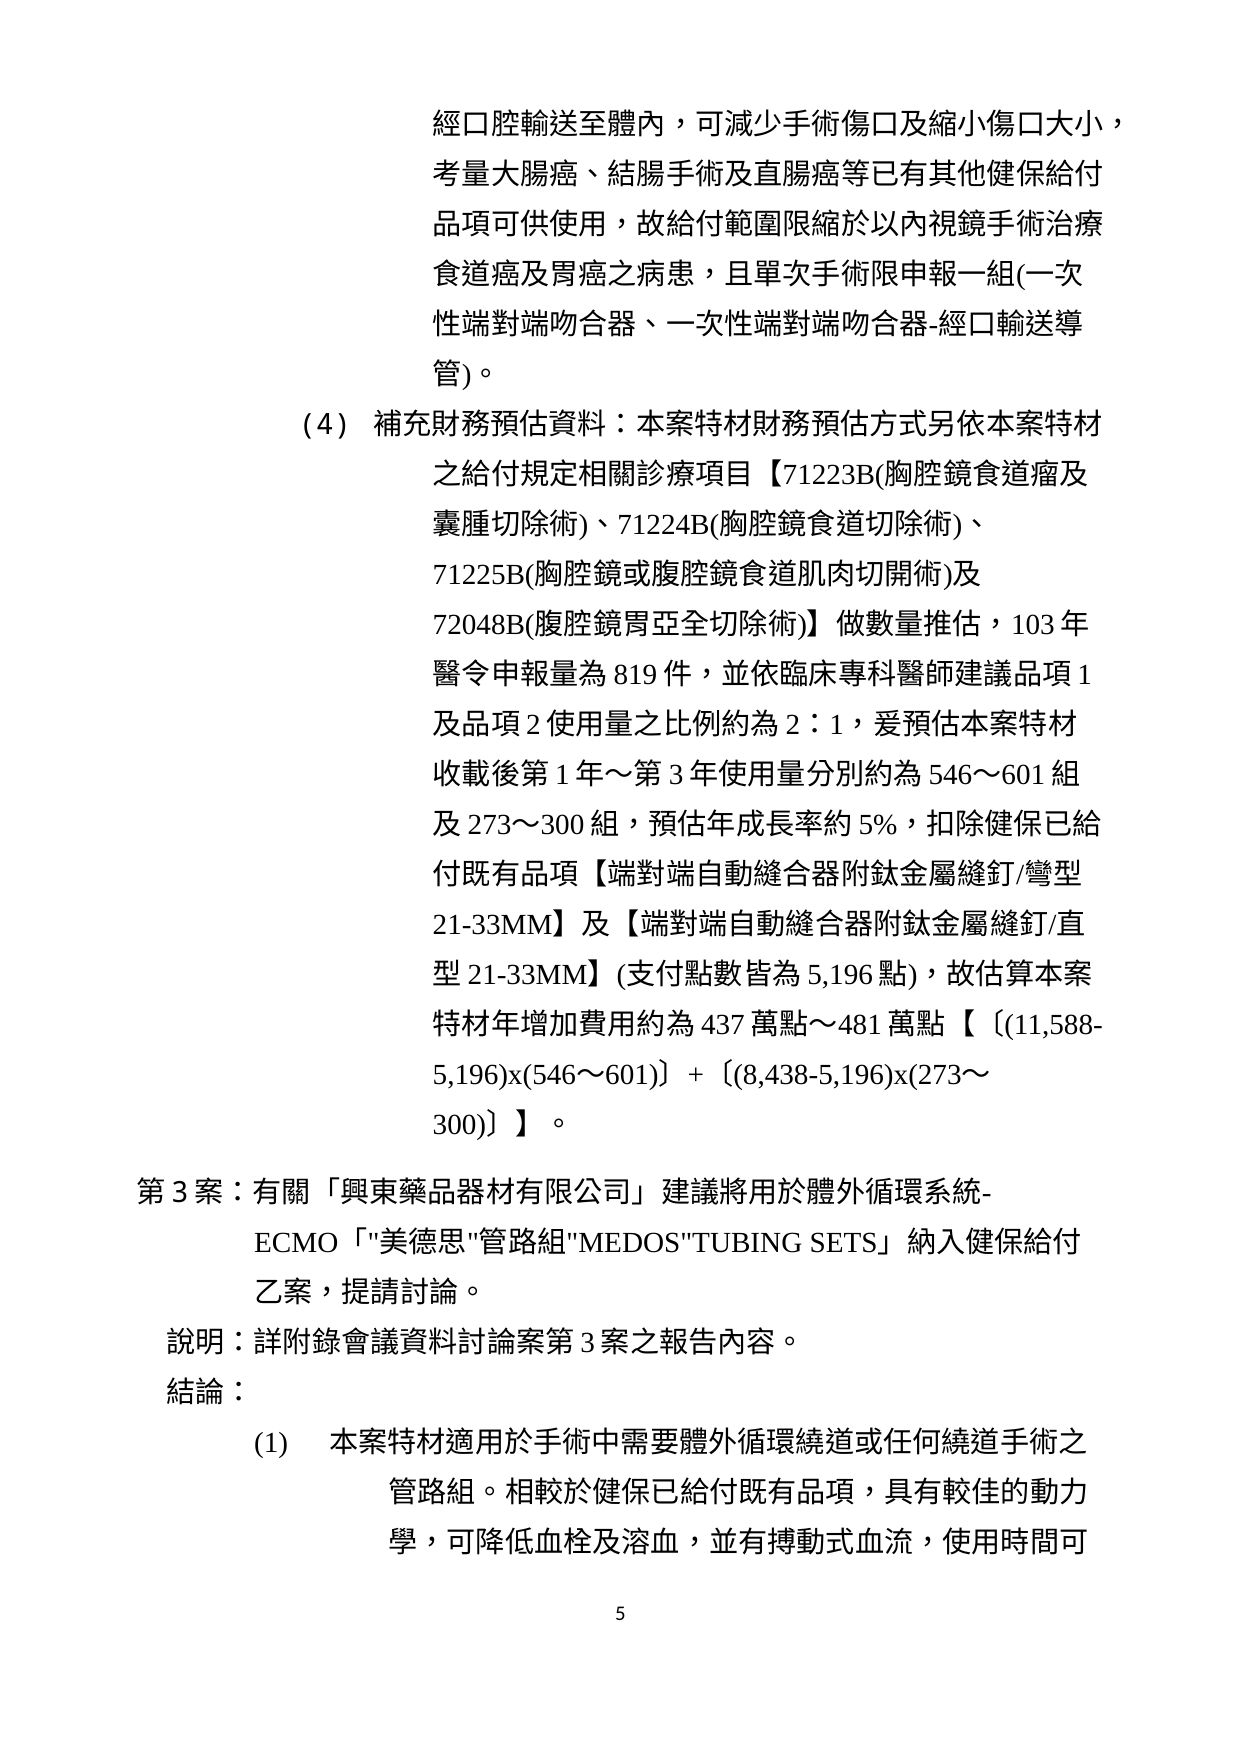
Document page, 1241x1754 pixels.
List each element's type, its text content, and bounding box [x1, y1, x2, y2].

text 說明：詳附錄會議資料討論案第3案之報告內容。 [166, 1313, 1104, 1363]
text 結論： [166, 1363, 1104, 1413]
list 本案特材適用於手術中需要體外循環繞道或任何繞道手術之管路組。相較於健保已給付既有品項，具有較佳的動力學，可降低血栓及溶血，並有搏動式血流，使用時間可 [254, 1413, 1104, 1563]
list 給付規定：因「"柯惠"一次性端對端吻合器-經口輸送導管」必須與「"柯惠"一次性端對端吻合器」搭配使用，經口腔輸送至體內，可減少手術傷口及縮小傷口大小，考量大腸癌、結腸手術及直腸癌等已有其他健保給付品項可供使用，故給付範圍限縮於以內視鏡手術治療食道癌及胃癌之病患，且單次手術限申報一組(一次性端對端吻合器、一次性端對端吻合器-經口輸送導管)。 [298, 94, 1104, 394]
list 補充財務預估資料：本案特材財務預估方式另依本案特材之給付規定相關診療項目【71223B(胸腔鏡食道瘤及囊腫切除術)、71224B(胸腔鏡食道切除術)、71225B(胸腔鏡或腹腔鏡食道肌肉切開術)及72048B(腹腔鏡胃亞全切除術)】做數量推估，103年醫令申報量為819件，並依臨床專科醫師建議品項1及品項2使用量之比例約為2：1，爰預估本案特材收載後第1年～第3年使用量分別約為546～601組及273～300組，預估年成長率約5%，扣除健保已給付既有品項【端對端自動縫合器附鈦金屬縫釘/彎型21-33MM】及【端對端自動縫合器附鈦金屬縫釘/直型21-33MM】(支付點數皆為5,196點)，故估算本案特材年增加費用約為437萬點～481萬點【〔(11,588-5,196)x(546～601)〕+〔(8,438-5,196)x(273～300)〕】。 [298, 394, 1104, 1144]
text 第3案：有關「興東藥品器材有限公司」建議將用於體外循環系統-ECMO「"美德思"管路組"MEDOS"TUBING SETS」納入健保給付乙案，提請討論。 [136, 1163, 1104, 1313]
